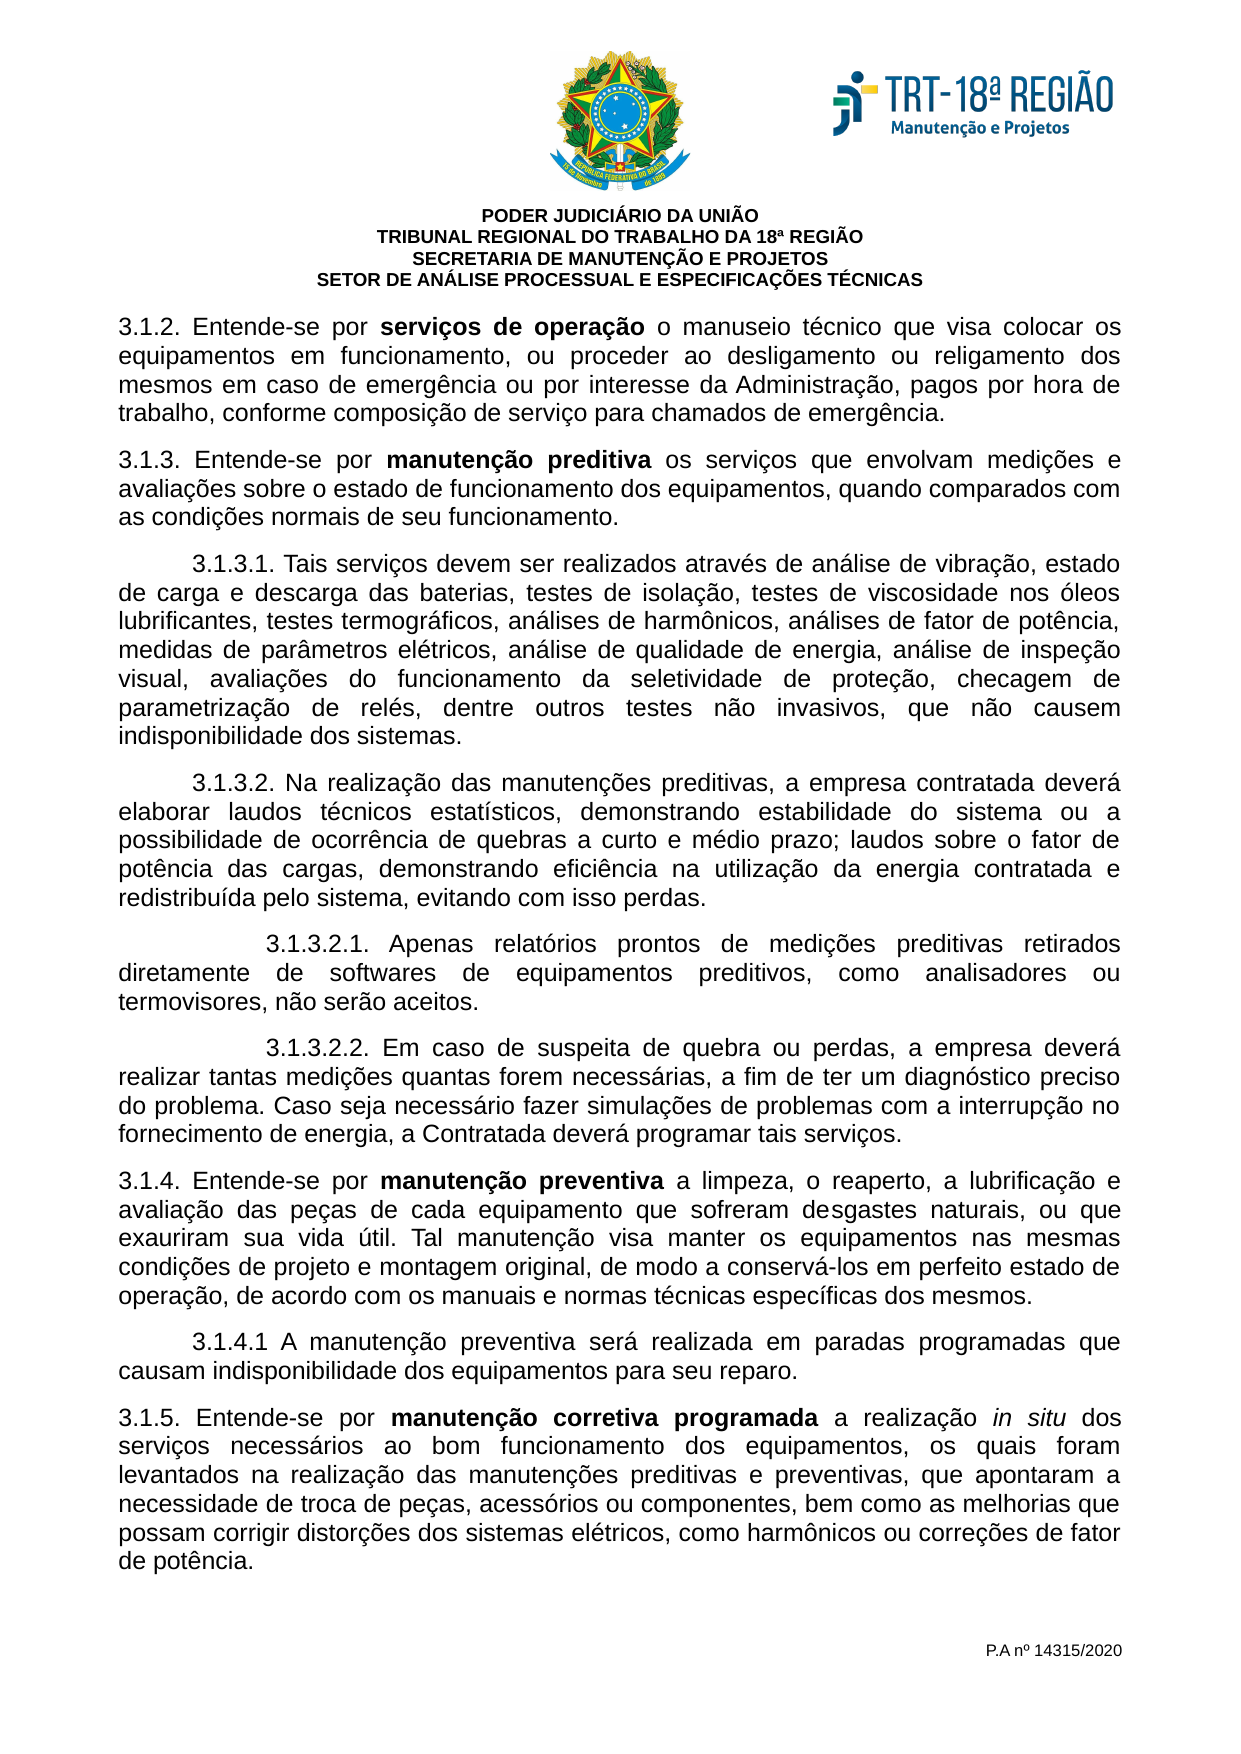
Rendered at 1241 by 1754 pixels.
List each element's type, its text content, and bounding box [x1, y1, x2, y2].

text 3.1.3.2.2. Em caso de suspeita de quebra ou perdas, a empresa deverá realizar tantas medições quantas forem necessárias, a fim de ter um diagnóstico preciso do problema. Caso seja necessário fazer simulações de problemas com a interrupção no fornecimento de energia, a Contratada deverá programar tais serviços. [118, 1033, 1122, 1148]
text 3.1.3.2. Na realização das manutenções preditivas, a empresa contratada deverá elaborar laudos técnicos estatísticos, demonstrando estabilidade do sistema ou a possibilidade de ocorrência de quebras a curto e médio prazo; laudos sobre o fator de potência das cargas, demonstrando eficiência na utilização da energia contratada e redistribuída pelo sistema, evitando com isso perdas. [118, 768, 1122, 912]
picture [828, 67, 1117, 141]
picture [550, 51, 691, 191]
text 3.1.4. Entende-se por manutenção preventiva a limpeza, o reaperto, a lubrificação e avaliação das peças de cada equipamento que sofreram desgastes naturais, ou que exauriram sua vida útil. Tal manutenção visa manter os equipamentos nas mesmas condições de projeto e montagem original, de modo a conservá-los em perfeito estado de operação, de acordo com os manuais e normas técnicas específicas dos mesmos. [118, 1166, 1122, 1310]
text 3.1.5. Entende-se por manutenção corretiva programada a realização in situ dos serviços necessários ao bom funcionamento dos equipamentos, os quais foram levantados na realização das manutenções preditivas e preventivas, que apontaram a necessidade de troca de peças, acessórios ou componentes, bem como as melhorias que possam corrigir distorções dos sistemas elétricos, como harmônicos ou correções de fator de potência. [118, 1403, 1122, 1575]
text 3.1.3.1. Tais serviços devem ser realizados através de análise de vibração, estado de carga e descarga das baterias, testes de isolação, testes de viscosidade nos óleos lubrificantes, testes termográficos, análises de harmônicos, análises de fator de potência, medidas de parâmetros elétricos, análise de qualidade de energia, análise de inspeção visual, avaliações do funcionamento da seletividade de proteção, checagem de parametrização de relés, dentre outros testes não invasivos, que não causem indisponibilidade dos sistemas. [118, 549, 1122, 750]
text 3.1.3.2.1. Apenas relatórios prontos de medições preditivas retirados diretamente de softwares de equipamentos preditivos, como analisadores ou termovisores, não serão aceitos. [118, 929, 1122, 1016]
text 3.1.4.1 A manutenção preventiva será realizada em paradas programadas que causam indisponibilidade dos equipamentos para seu reparo. [118, 1327, 1122, 1385]
text 3.1.3. Entende-se por manutenção preditiva os serviços que envolvam medições e avaliações sobre o estado de funcionamento dos equipamentos, quando comparados com as condições normais de seu funcionamento. [118, 445, 1122, 531]
text 3.1.2. Entende-se por serviços de operação o manuseio técnico que visa colocar os equipamentos em funcionamento, ou proceder ao desligamento ou religamento dos mesmos em caso de emergência ou por interesse da Administração, pagos por hora de trabalho, conforme composição de serviço para chamados de emergência. [118, 312, 1122, 427]
